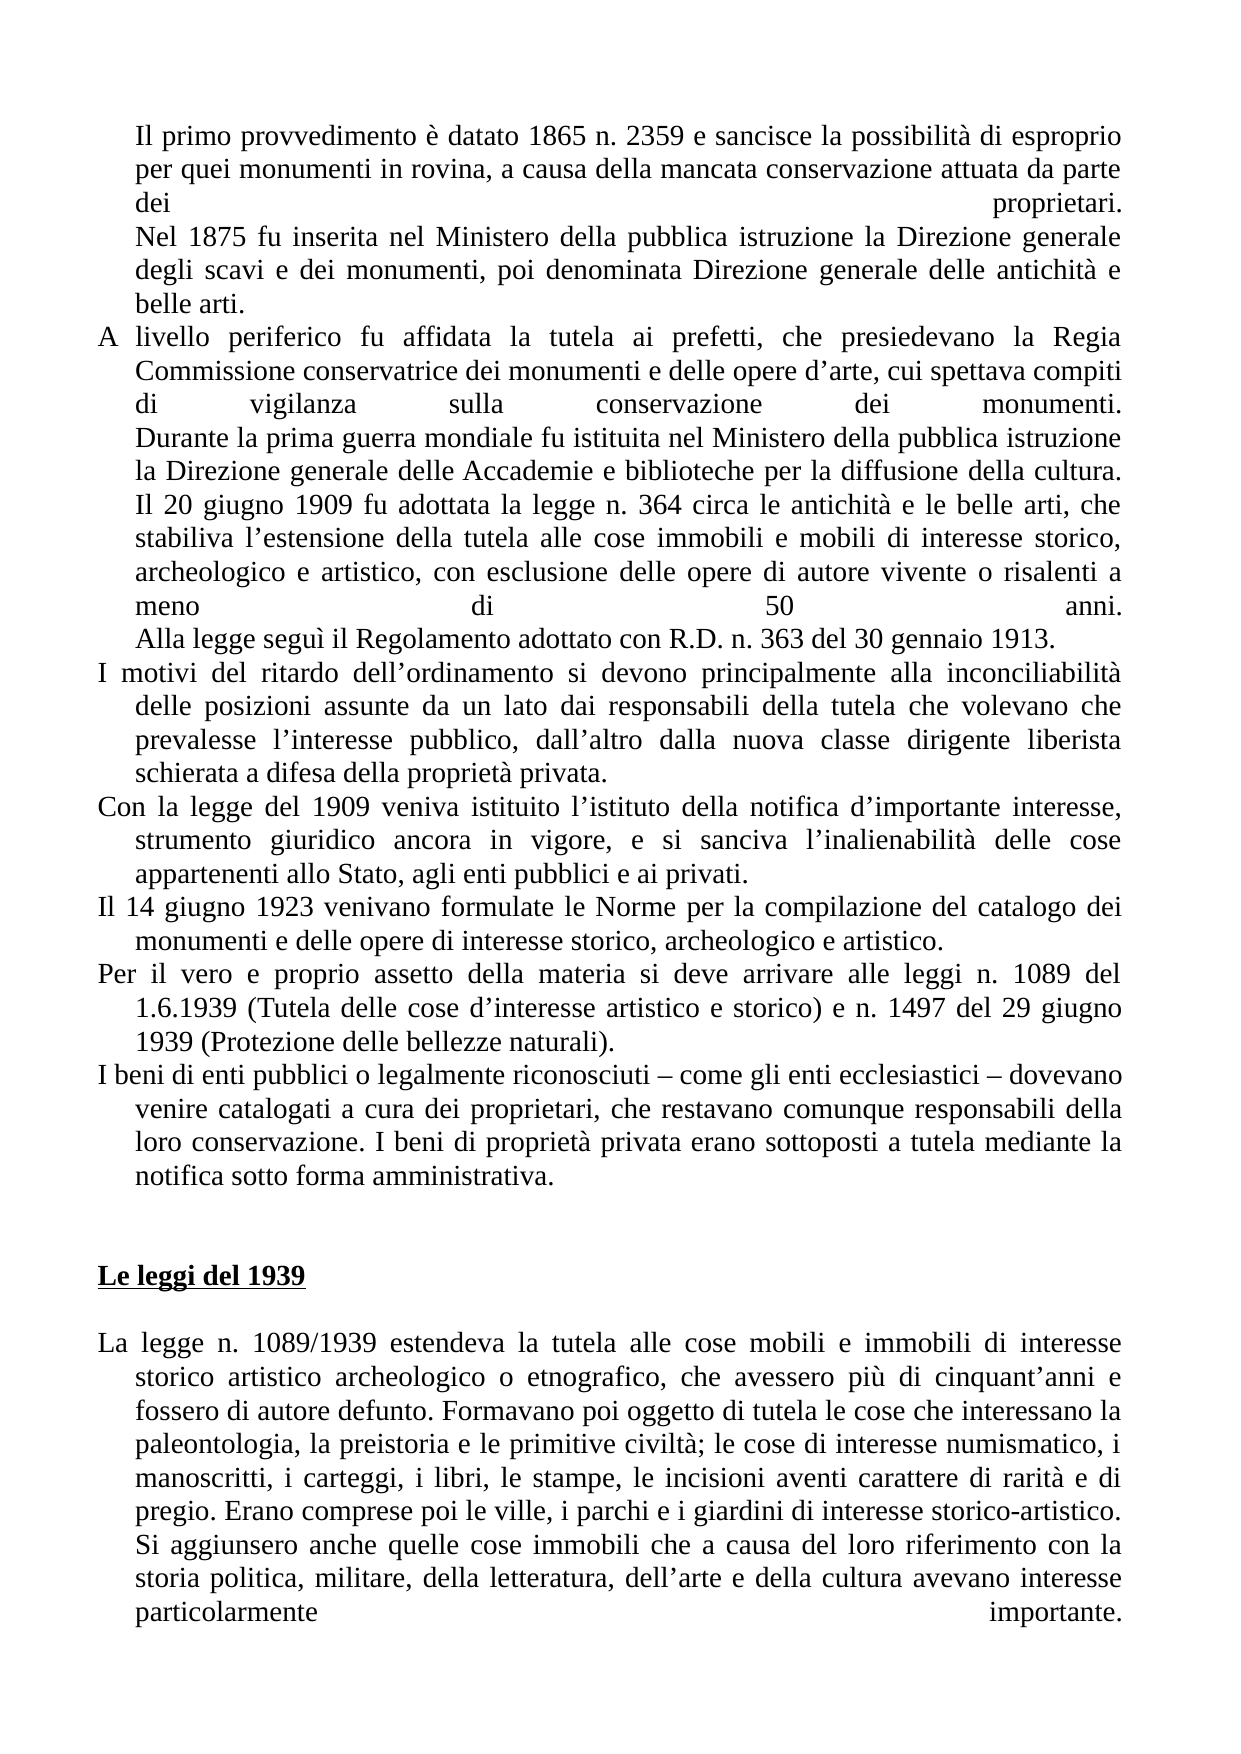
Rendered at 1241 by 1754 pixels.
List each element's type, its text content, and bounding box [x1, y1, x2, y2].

list Il 14 giugno 1923 venivano formulate le Norme per la compilazione del catalogo dei monumenti e delle opere di interesse storico, archeologico e artistico. [97, 889, 1123, 957]
list A livello periferico fu affidata la tutela ai prefetti, che presiedevano la Regia Commissione conservatrice dei monumenti e delle opere d’arte, cui spettava compiti di vigilanza sulla conservazione dei monumenti. Durante la prima guerra mondiale fu istituita nel Ministero della pubblica istruzione la Direzione generale delle Accademie e biblioteche per la diffusione della cultura. Il 20 giugno 1909 fu adottata la legge n. 364 circa le antichità e le belle arti, che stabiliva l’estensione della tutela alle cose immobili e mobili di interesse storico, archeologico e artistico, con esclusione delle opere di autore vivente o risalenti a meno di 50 anni. Alla legge seguì il Regolamento adottato con R.D. n. 363 del 30 gennaio 1913. [97, 319, 1123, 655]
list Con la legge del 1909 veniva istituito l’istituto della notifica d’importante interesse, strumento giuridico ancora in vigore, e si sanciva l’inalienabilità delle cose appartenenti allo Stato, agli enti pubblici e ai privati. [97, 789, 1123, 889]
list I motivi del ritardo dell’ordinamento si devono principalmente alla inconciliabilità delle posizioni assunte da un lato dai responsabili della tutela che volevano che prevalesse l’interesse pubblico, dall’altro dalla nuova classe dirigente liberista schierata a difesa della proprietà privata. [97, 655, 1123, 789]
list Per il vero e proprio assetto della materia si deve arrivare alle leggi n. 1089 del 1.6.1939 (Tutela delle cose d’interesse artistico e storico) e n. 1497 del 29 giugno 1939 (Protezione delle bellezze naturali). [97, 957, 1123, 1057]
subtitle La legge n. 1089/1939 estendeva la tutela alle cose mobili e immobili di interesse storico artistico archeologico o etnografico, che avessero più di cinquant’anni e fossero di autore defunto. Formavano poi oggetto di tutela le cose che interessano la paleontologia, la preistoria e le primitive civiltà; le cose di interesse numismatico, i manoscritti, i carteggi, i libri, le stampe, le incisioni aventi carattere di rarità e di pregio. Erano comprese poi le ville, i parchi e i giardini di interesse storico-artistico. Si aggiunsero anche quelle cose immobili che a causa del loro riferimento con la storia politica, militare, della letteratura, dell’arte e della cultura avevano interesse particolarmente importante. [97, 1326, 1123, 1627]
subtitle Il primo provvedimento è datato 1865 n. 2359 e sancisce la possibilità di esproprio per quei monumenti in rovina, a causa della mancata conservazione attuata da parte dei proprietari. Nel 1875 fu inserita nel Ministero della pubblica istruzione la Direzione generale degli scavi e dei monumenti, poi denominata Direzione generale delle antichità e belle arti. [97, 118, 1123, 319]
list I beni di enti pubblici o legalmente riconosciuti – come gli enti ecclesiastici – dovevano venire catalogati a cura dei proprietari, che restavano comunque responsabili della loro conservazione. I beni di proprietà privata erano sottoposti a tutela mediante la notifica sotto forma amministrativa. [97, 1057, 1123, 1191]
subtitle Le leggi del 1939 [97, 1258, 1123, 1292]
